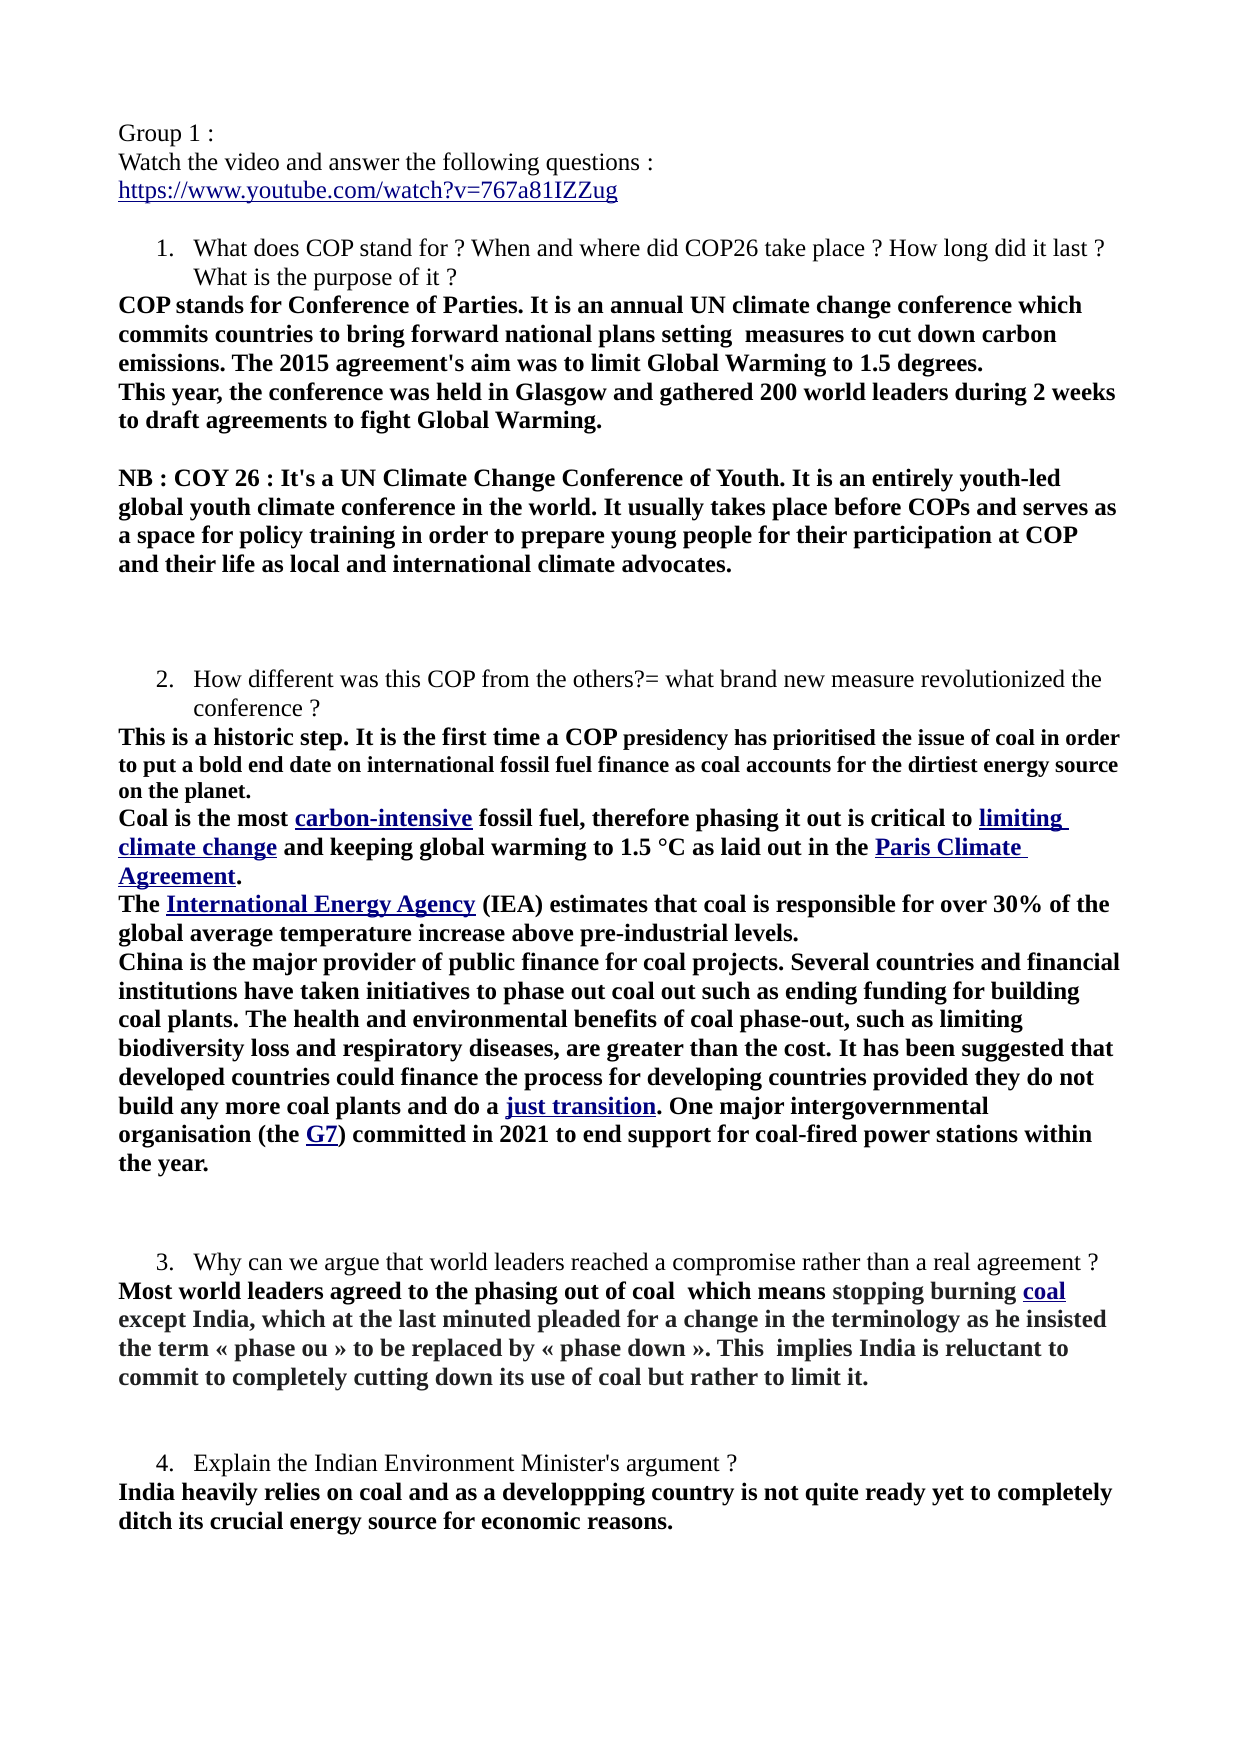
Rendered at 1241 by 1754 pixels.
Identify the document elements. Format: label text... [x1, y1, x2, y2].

text China is the major provider of public finance for coal projects. Several countries and financial institutions have taken initiatives to phase out coal out such as ending funding for building coal plants. The health and environmental benefits of coal phase-out, such as limiting biodiversity loss and respiratory diseases, are greater than the cost. It has been suggested that developed countries could finance the process for developing countries provided they do not build any more coal plants and do a just transition. One major intergovernmental organisation (the G7) committed in 2021 to end support for coal-fired power stations within the year. [118, 947, 1122, 1177]
list Why can we argue that world leaders reached a compromise rather than a real agreement ? [156, 1247, 1122, 1276]
text Coal is the most carbon-intensive fossil fuel, therefore phasing it out is critical to limiting climate change and keeping global warming to 1.5 °C as laid out in the Paris Climate Agreement. [118, 803, 1122, 889]
text COP stands for Conference of Parties. It is an annual UN climate change conference which commits countries to bring forward national plans setting measures to cut down carbon emissions. The 2015 agreement's aim was to limit Global Warming to 1.5 degrees. [118, 291, 1122, 377]
text Watch the video and answer the following questions : [118, 147, 1122, 176]
text Group 1 : [118, 118, 1122, 147]
text This year, the conference was held in Glasgow and gathered 200 world leaders during 2 weeks to draft agreements to fight Global Warming. [118, 377, 1122, 434]
text Most world leaders agreed to the phasing out of coal which means stopping burning coal except India, which at the last minuted pleaded for a change in the terminology as he insisted the term « phase ou » to be replaced by « phase down ». This implies India is reluctant to commit to completely cutting down its use of coal but rather to limit it. [118, 1276, 1122, 1391]
text https://www.youtube.com/watch?v=767a81IZZug [118, 176, 1122, 204]
text The International Energy Agency (IEA) estimates that coal is responsible for over 30% of the global average temperature increase above pre-industrial levels. [118, 889, 1122, 947]
list How different was this COP from the others?= what brand new measure revolutionized the conference ? [156, 664, 1122, 722]
list What does COP stand for ? When and where did COP26 take place ? How long did it last ? What is the purpose of it ? [156, 233, 1122, 291]
list Explain the Indian Environment Minister's argument ? [156, 1448, 1122, 1477]
text India heavily relies on coal and as a developpping country is not quite ready yet to completely ditch its crucial energy source for economic reasons. [118, 1477, 1122, 1534]
text This is a historic step. It is the first time a COP presidency has prioritised the issue of coal in order to put a bold end date on international fossil fuel finance as coal accounts for the dirtiest energy source on the planet. [118, 722, 1122, 803]
text NB : COY 26 : It's a UN Climate Change Conference of Youth. It is an entirely youth-led global youth climate conference in the world. It usually takes place before COPs and serves as a space for policy training in order to prepare young people for their participation at COP and their life as local and international climate advocates. [118, 463, 1122, 578]
